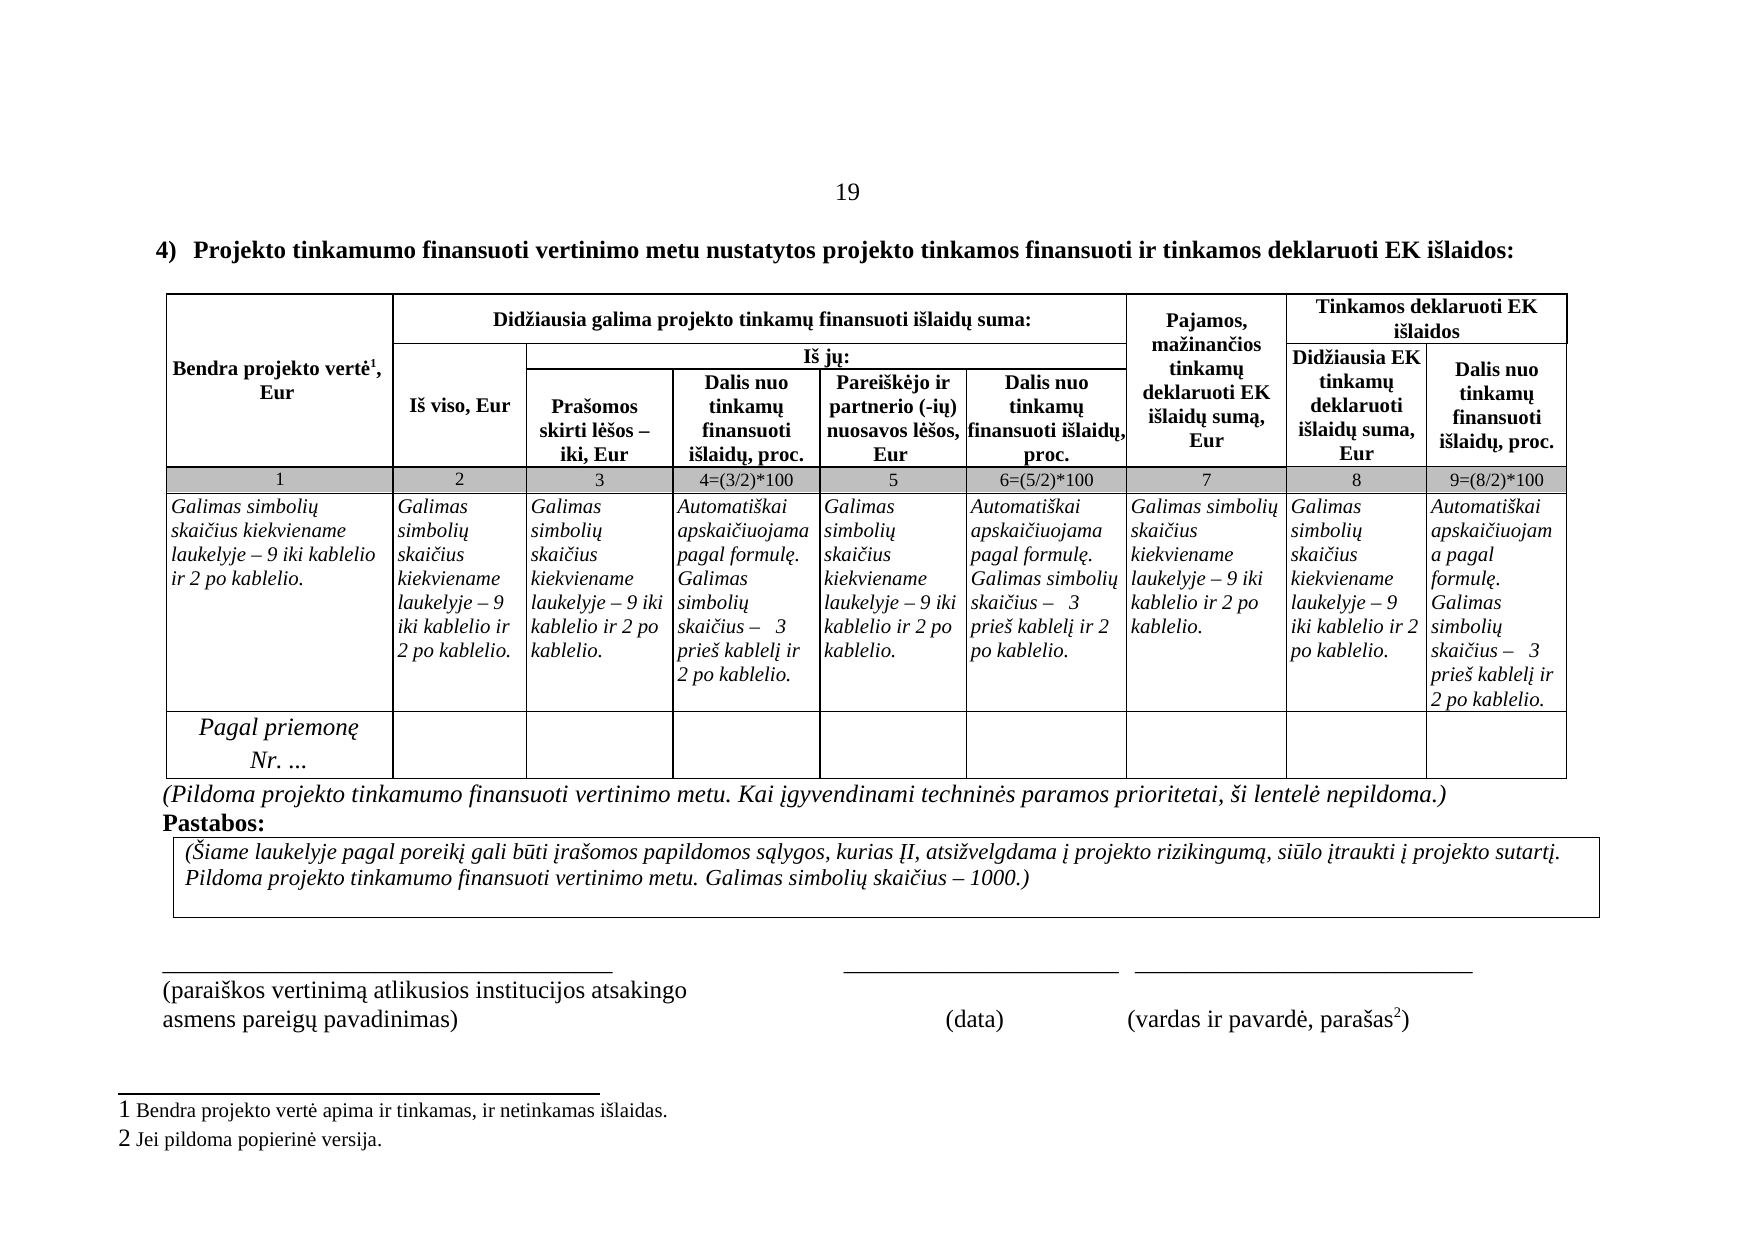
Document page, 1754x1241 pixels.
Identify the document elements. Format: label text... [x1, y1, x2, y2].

table_header (Šiame laukelyje pagal poreikį gali būti įrašomos papildomos sąlygos, kurias ĮI, atsižvelgdama į projekto rizikingumą, siūlo įtraukti į projekto sutartį. Pildoma projekto tinkamumo finansuoti vertinimo metu. Galimas simbolių skaičius – 1000.) [174, 838, 1599, 917]
table_cell 5 [821, 468, 966, 492]
table_cell [1427, 712, 1566, 778]
table_cell Dalis nuo tinkamų finansuoti išlaidų, proc. [674, 370, 819, 466]
table_header Tinkamos deklaruoti EK išlaidos [1287, 295, 1566, 343]
table_cell 2 [394, 468, 526, 492]
table_header Bendra projekto vertė, Eur [167, 295, 392, 466]
table_cell [967, 712, 1126, 778]
table_cell [1287, 712, 1426, 778]
text (paraiškos vertinimą atlikusios institucijos atsakingo [162, 975, 1577, 1004]
table_cell Galimas simbolių skaičius kiekviename laukelyje – 9 iki kablelio ir 2 po kablelio. [527, 494, 672, 711]
text Jei pildoma popierinė versija. [118, 1123, 1577, 1152]
table_cell Pareiškėjo ir partnerio (-ių) nuosavos lėšos, Eur [821, 370, 966, 466]
table_cell 3 [527, 468, 672, 492]
table_cell Galimas simbolių skaičius kiekviename laukelyje – 9 iki kablelio ir 2 po kablelio. [394, 494, 526, 711]
text asmens pareigų pavadinimas) (data) (vardas ir pavardė, parašas) [162, 1004, 1577, 1033]
table_cell Iš jų: [527, 344, 1126, 368]
table_cell Automatiškai apskaičiuojama pagal formulę. Galimas simbolių skaičius – 3 prieš kablelį ir 2 po kablelio. [674, 494, 819, 711]
table_cell [527, 712, 672, 778]
table_cell Galimas simbolių skaičius kiekviename laukelyje – 9 iki kablelio ir 2 po kablelio. [167, 494, 392, 711]
table_cell 7 [1127, 468, 1286, 492]
table_cell [821, 712, 966, 778]
table_cell Iš viso, Eur [394, 344, 526, 466]
table_cell 4=(3/2)*100 [674, 468, 819, 492]
table_cell Galimas simbolių skaičius kiekviename laukelyje – 9 iki kablelio ir 2 po kablelio. [821, 494, 966, 711]
table_header Didžiausia galima projekto tinkamų finansuoti išlaidų suma: [394, 295, 1126, 343]
table_cell Automatiškai apskaičiuojama pagal formulę. Galimas simbolių skaičius – 3 prieš kablelį ir 2 po kablelio. [1427, 494, 1566, 711]
table_cell [394, 712, 526, 778]
table_cell Didžiausia EK tinkamų deklaruoti išlaidų suma, Eur [1287, 344, 1426, 466]
table_cell 9=(8/2)*100 [1427, 467, 1566, 492]
table_cell Prašomos skirti lėšos – iki, Eur [527, 370, 672, 466]
table_cell Galimas simbolių skaičius kiekviename laukelyje – 9 iki kablelio ir 2 po kablelio. [1127, 494, 1286, 711]
text 4) Projekto tinkamumo finansuoti vertinimo metu nustatytos projekto tinkamos finansuoti ir tinkamos deklaruoti EK išlaidos: [156, 235, 1577, 264]
table_cell 1 [167, 468, 392, 492]
table_cell 6=(5/2)*100 [967, 468, 1126, 492]
table_header Pajamos, mažinančios tinkamų deklaruoti EK išlaidų sumą, Eur [1127, 295, 1286, 466]
text Pastabos: [162, 808, 1577, 837]
table_cell Galimas simbolių skaičius kiekviename laukelyje – 9 iki kablelio ir 2 po kablelio. [1287, 494, 1426, 711]
text ____________________________________ ______________________ ___________________________ [162, 947, 1577, 975]
table_cell Dalis nuo tinkamų finansuoti išlaidų, proc. [967, 370, 1126, 466]
text (Pildoma projekto tinkamumo finansuoti vertinimo metu. Kai įgyvendinami techninės paramos prioritetai, ši lentelė nepildoma.) [162, 779, 1577, 808]
table_cell [1127, 712, 1286, 778]
table_cell [674, 712, 819, 778]
table_cell 8 [1287, 467, 1426, 492]
table_cell Automatiškai apskaičiuojama pagal formulę. Galimas simbolių skaičius – 3 prieš kablelį ir 2 po kablelio. [967, 494, 1126, 711]
table_cell Pagal priemonę Nr. ... [167, 712, 392, 778]
table_cell Dalis nuo tinkamų finansuoti išlaidų, proc. [1427, 344, 1566, 466]
